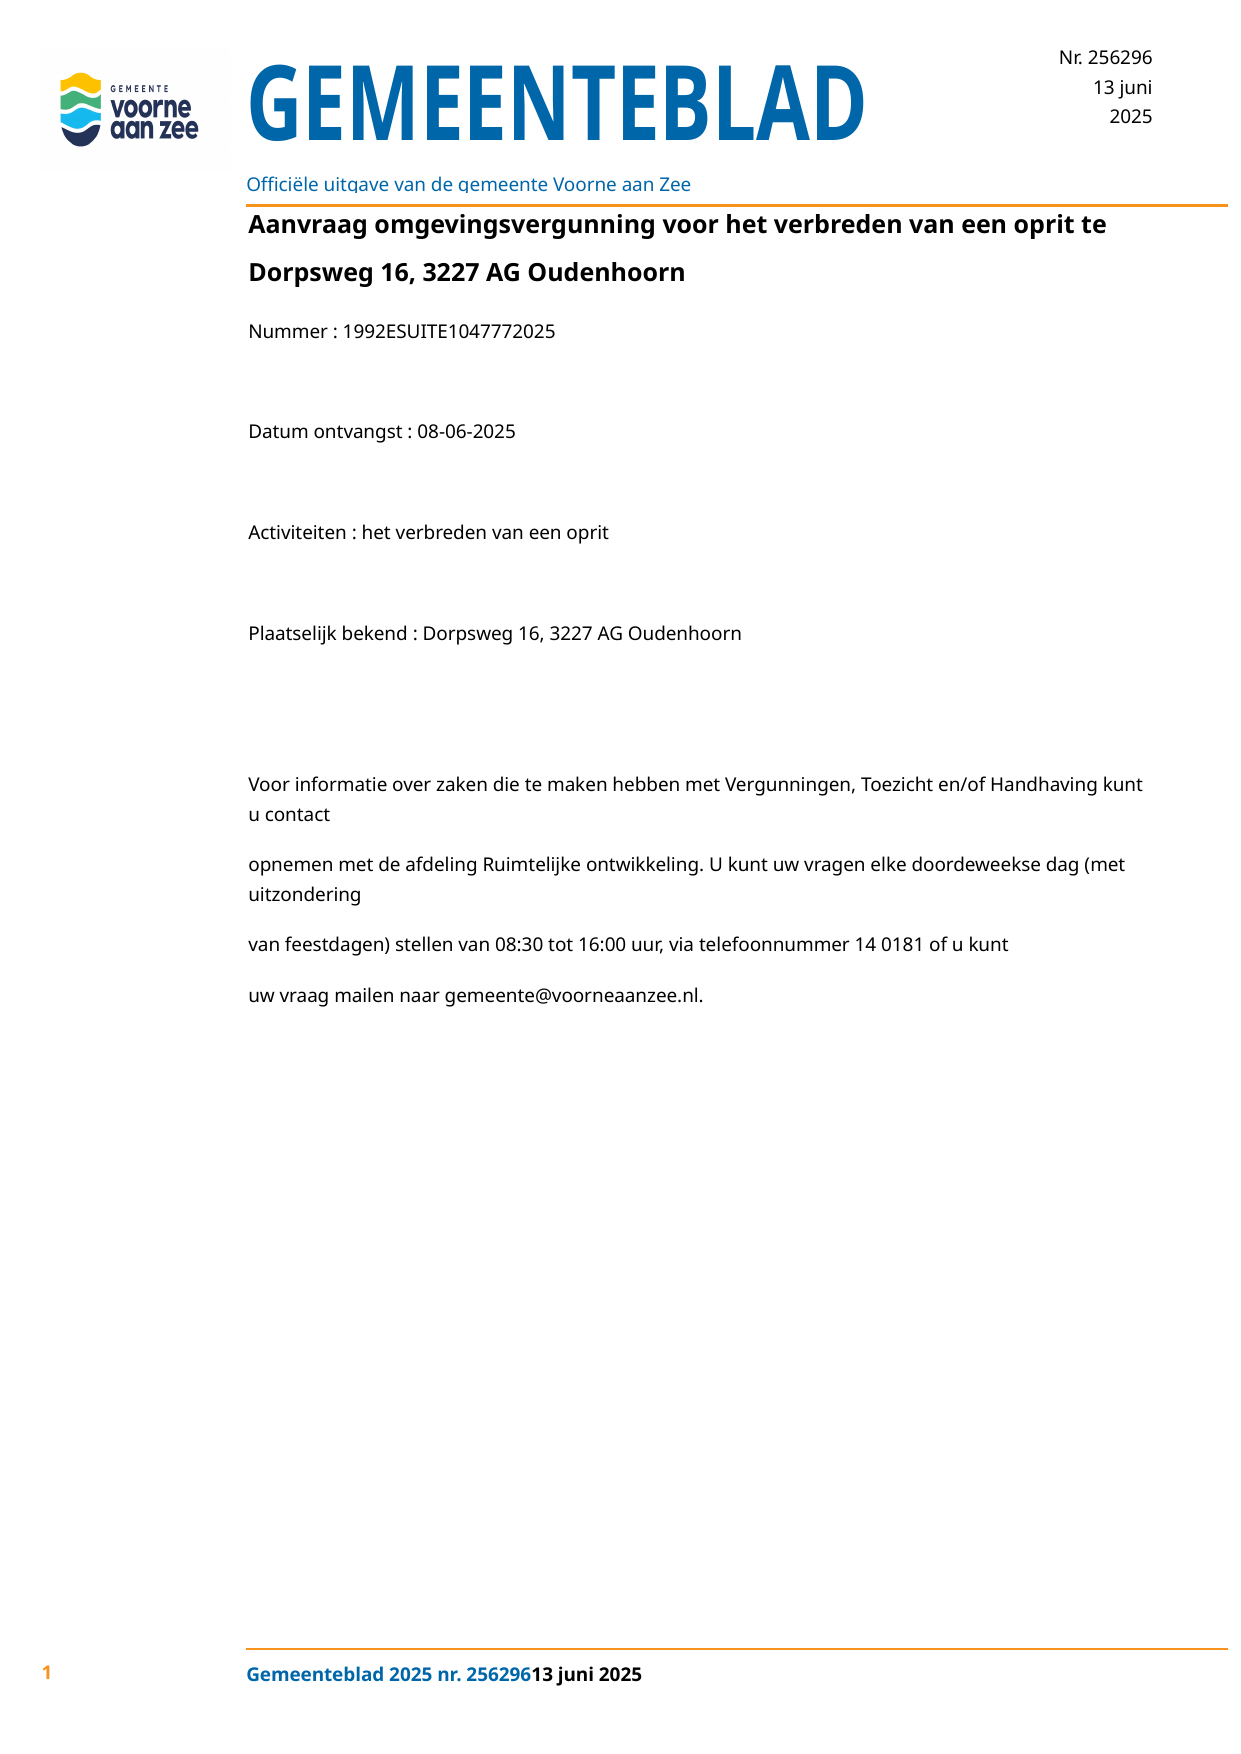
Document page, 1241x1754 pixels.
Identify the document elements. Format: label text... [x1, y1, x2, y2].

text van feestdagen) stellen van 08:30 tot 16:00 uur, via telefoonnummer 14 0181 of u kunt [248, 932, 1152, 957]
text Voor informatie over zaken die te maken hebben met Vergunningen, Toezicht en/of Handhaving kunt u contact [248, 772, 1152, 827]
text Plaatselijk bekend : Dorpsweg 16, 3227 AG Oudenhoorn [248, 620, 1152, 646]
text Nummer : 1992ESUITE1047772025 [248, 318, 1152, 344]
picture [41, 47, 231, 172]
text Activiteiten : het verbreden van een oprit [248, 519, 1152, 545]
text opnemen met de afdeling Ruimtelijke ontwikkeling. U kunt uw vragen elke doordeweekse dag (met uitzondering [248, 852, 1152, 907]
text uw vraag mailen naar gemeente@voorneaanzee.nl. [248, 982, 1152, 1008]
text Aanvraag omgevingsvergunning voor het verbreden van een oprit te Dorpsweg 16, 3227 AG Oudenhoorn [248, 207, 1152, 288]
text Datum ontvangst : 08-06-2025 [248, 419, 1152, 444]
